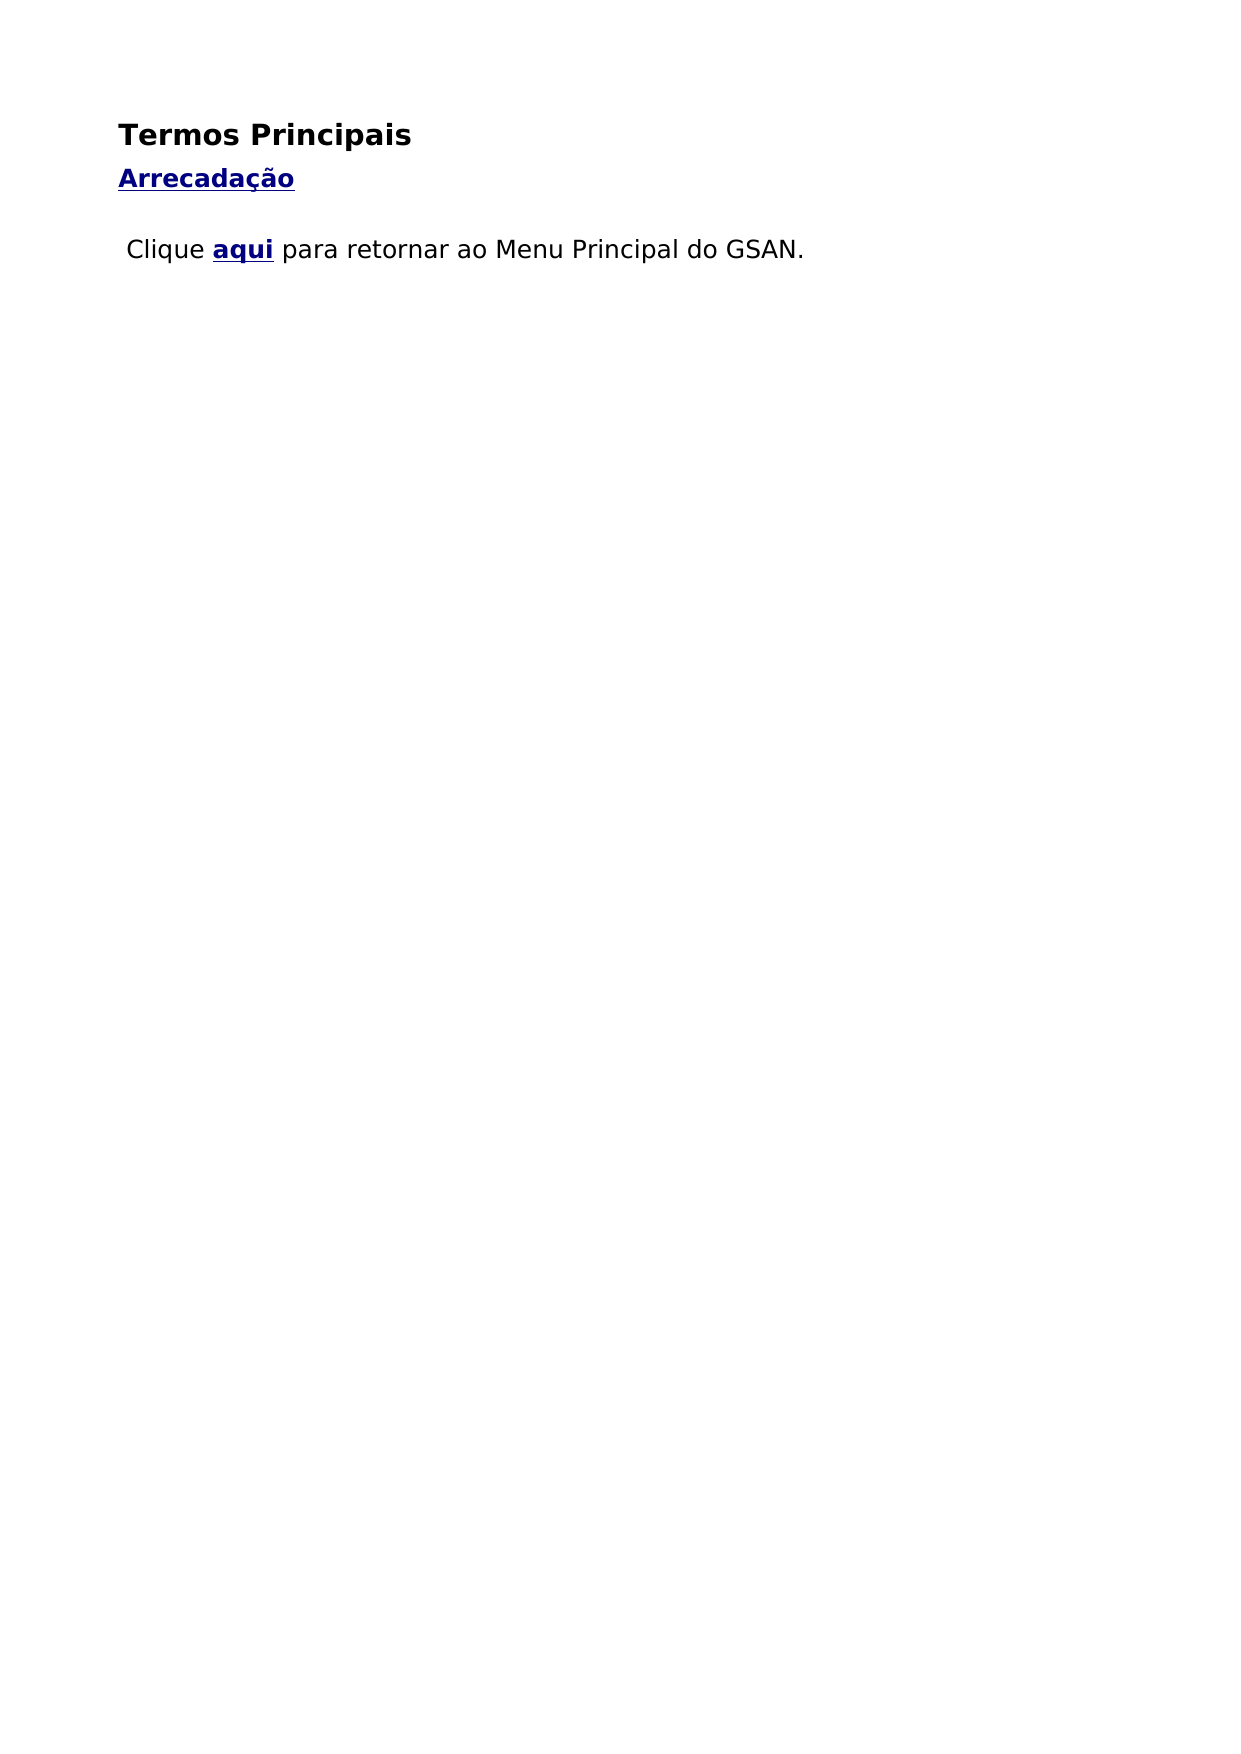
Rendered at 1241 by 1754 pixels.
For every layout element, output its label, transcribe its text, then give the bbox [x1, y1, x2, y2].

text Arrecadação [118, 164, 1122, 194]
subtitle Termos Principais [118, 118, 1122, 152]
text Clique aqui para retornar ao Menu Principal do GSAN. [118, 206, 1122, 264]
